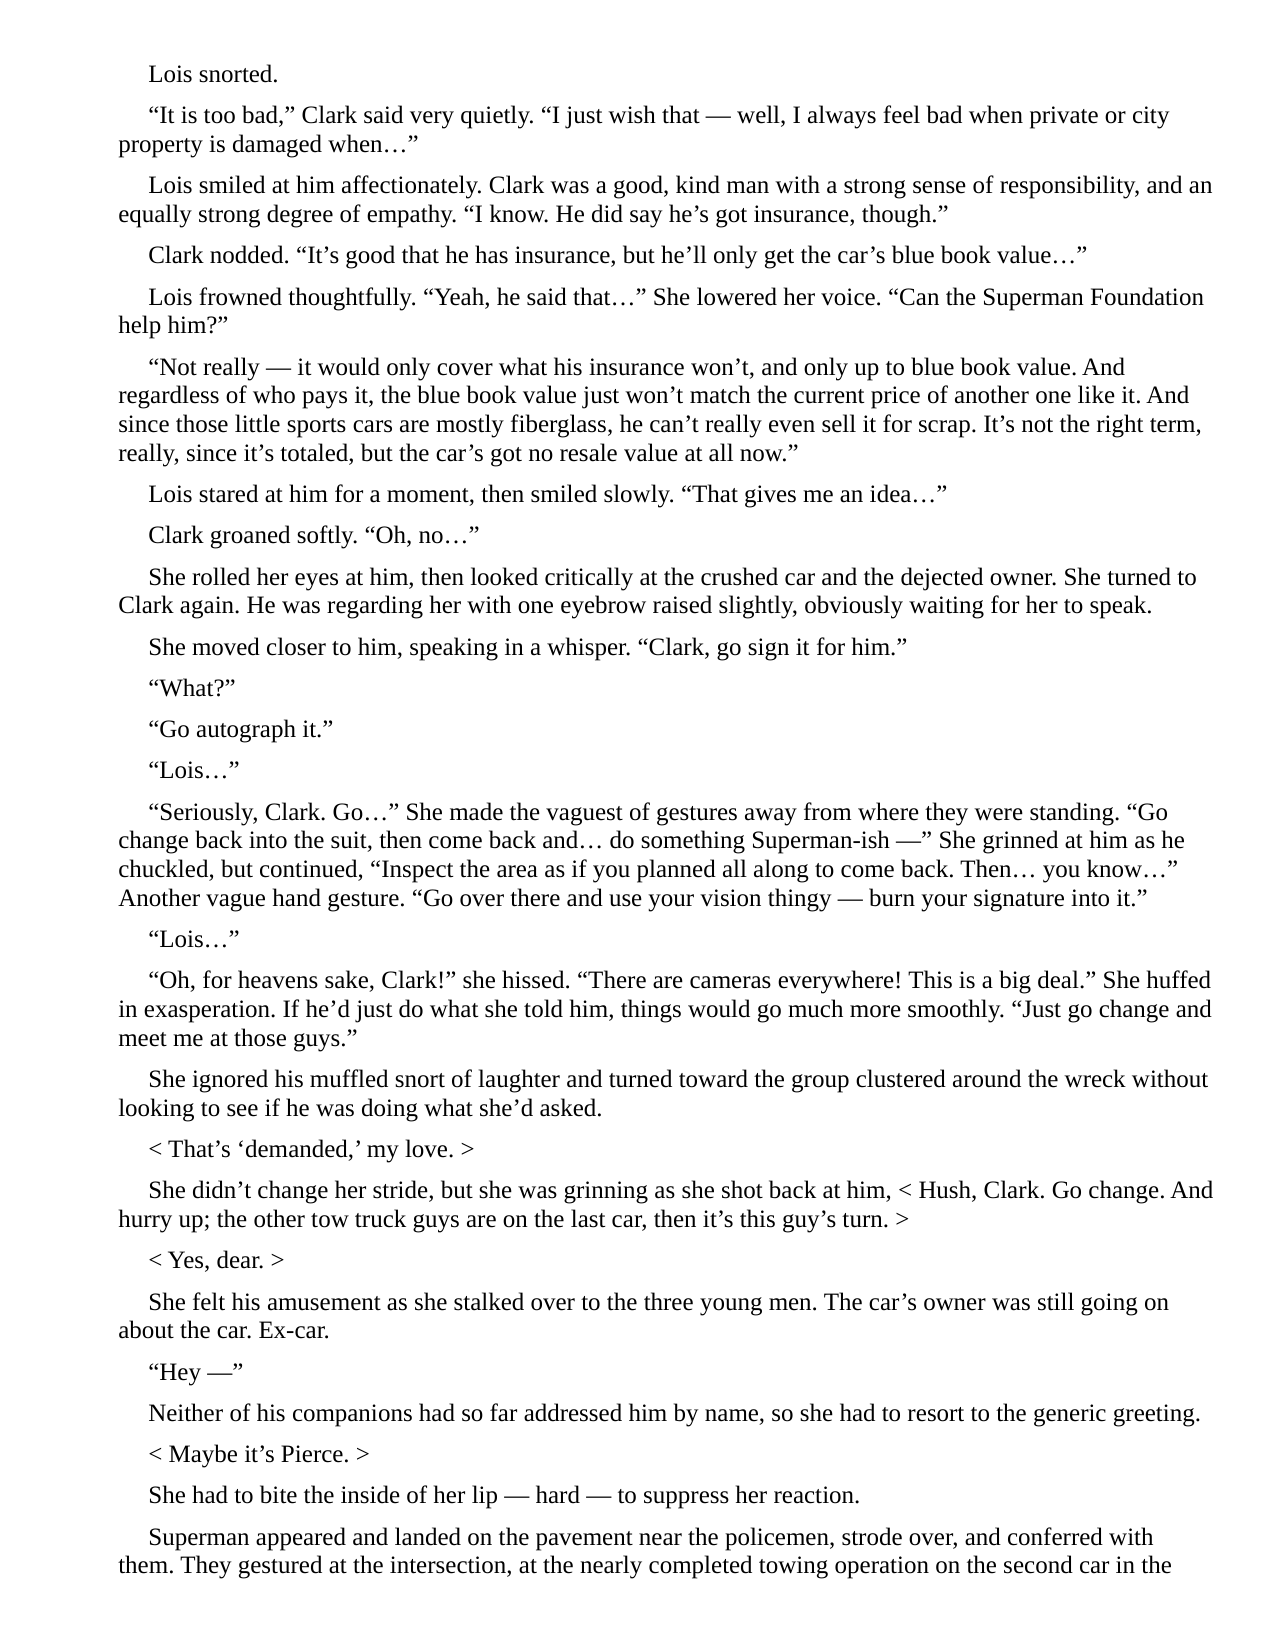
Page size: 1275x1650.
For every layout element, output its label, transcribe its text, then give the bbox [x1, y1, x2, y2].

text Lois snorted. [118, 59, 1216, 88]
text She ignored his muffled snort of laughter and turned toward the group clustered around the wreck without looking to see if he was doing what she’d asked. [118, 1064, 1216, 1122]
text “Not really — it would only cover what his insurance won’t, and only up to blue book value. And regardless of who pays it, the blue book value just won’t match the current price of another one like it. And since those little sports cars are mostly fiberglass, he can’t really even sell it for scrap. It’s not the right term, really, since it’s totaled, but the car’s got no resale value at all now.” [118, 352, 1216, 467]
text Lois smiled at him affectionately. Clark was a good, kind man with a strong sense of responsibility, and an equally strong degree of empathy. “I know. He did say he’s got insurance, though.” [118, 170, 1216, 228]
text < Maybe it’s Pierce. > [118, 1439, 1216, 1468]
text Lois stared at him for a moment, then smiled slowly. “That gives me an idea…” [118, 479, 1216, 508]
text She moved closer to him, speaking in a whisper. “Clark, go sign it for him.” [118, 632, 1216, 660]
text “What?” [118, 673, 1216, 702]
text Superman appeared and landed on the pavement near the policemen, strode over, and conferred with them. They gestured at the intersection, at the nearly completed towing operation on the second car in the [118, 1522, 1216, 1579]
text “Oh, for heavens sake, Clark!” she hissed. “There are cameras everywhere! This is a big deal.” She huffed in exasperation. If he’d just do what she told him, things would go much more smoothly. “Just go change and meet me at those guys.” [118, 965, 1216, 1052]
text “It is too bad,” Clark said very quietly. “I just wish that — well, I always feel bad when private or city property is damaged when…” [118, 100, 1216, 158]
text Clark groaned softly. “Oh, no…” [118, 520, 1216, 549]
text She rolled her eyes at him, then looked critically at the crushed car and the dejected owner. She turned to Clark again. He was regarding her with one eyebrow raised slightly, obviously waiting for her to speak. [118, 562, 1216, 619]
text She had to bite the inside of her lip — hard — to suppress her reaction. [118, 1480, 1216, 1509]
text “Seriously, Clark. Go…” She made the vaguest of gestures away from where they were standing. “Go change back into the suit, then come back and… do something Superman-ish —” She grinned at him as he chuckled, but continued, “Inspect the area as if you planned all along to come back. Then… you know…” Another vague hand gesture. “Go over there and use your vision thingy — burn your signature into it.” [118, 797, 1216, 912]
text She didn’t change her stride, but she was grinning as she shot back at him, < Hush, Clark. Go change. And hurry up; the other tow truck guys are on the last car, then it’s this guy’s turn. > [118, 1175, 1216, 1233]
text “Hey —” [118, 1357, 1216, 1385]
text Lois frowned thoughtfully. “Yeah, he said that…” She lowered her voice. “Can the Superman Foundation help him?” [118, 282, 1216, 339]
text She felt his amusement as she stalked over to the three young men. The car’s owner was still going on about the car. Ex-car. [118, 1287, 1216, 1344]
text Neither of his companions had so far addressed him by name, so she had to resort to the generic greeting. [118, 1398, 1216, 1427]
text “Go autograph it.” [118, 714, 1216, 743]
text “Lois…” [118, 924, 1216, 953]
text < Yes, dear. > [118, 1245, 1216, 1274]
text < That’s ‘demanded,’ my love. > [118, 1134, 1216, 1163]
text “Lois…” [118, 755, 1216, 784]
text Clark nodded. “It’s good that he has insurance, but he’ll only get the car’s blue book value…” [118, 240, 1216, 269]
